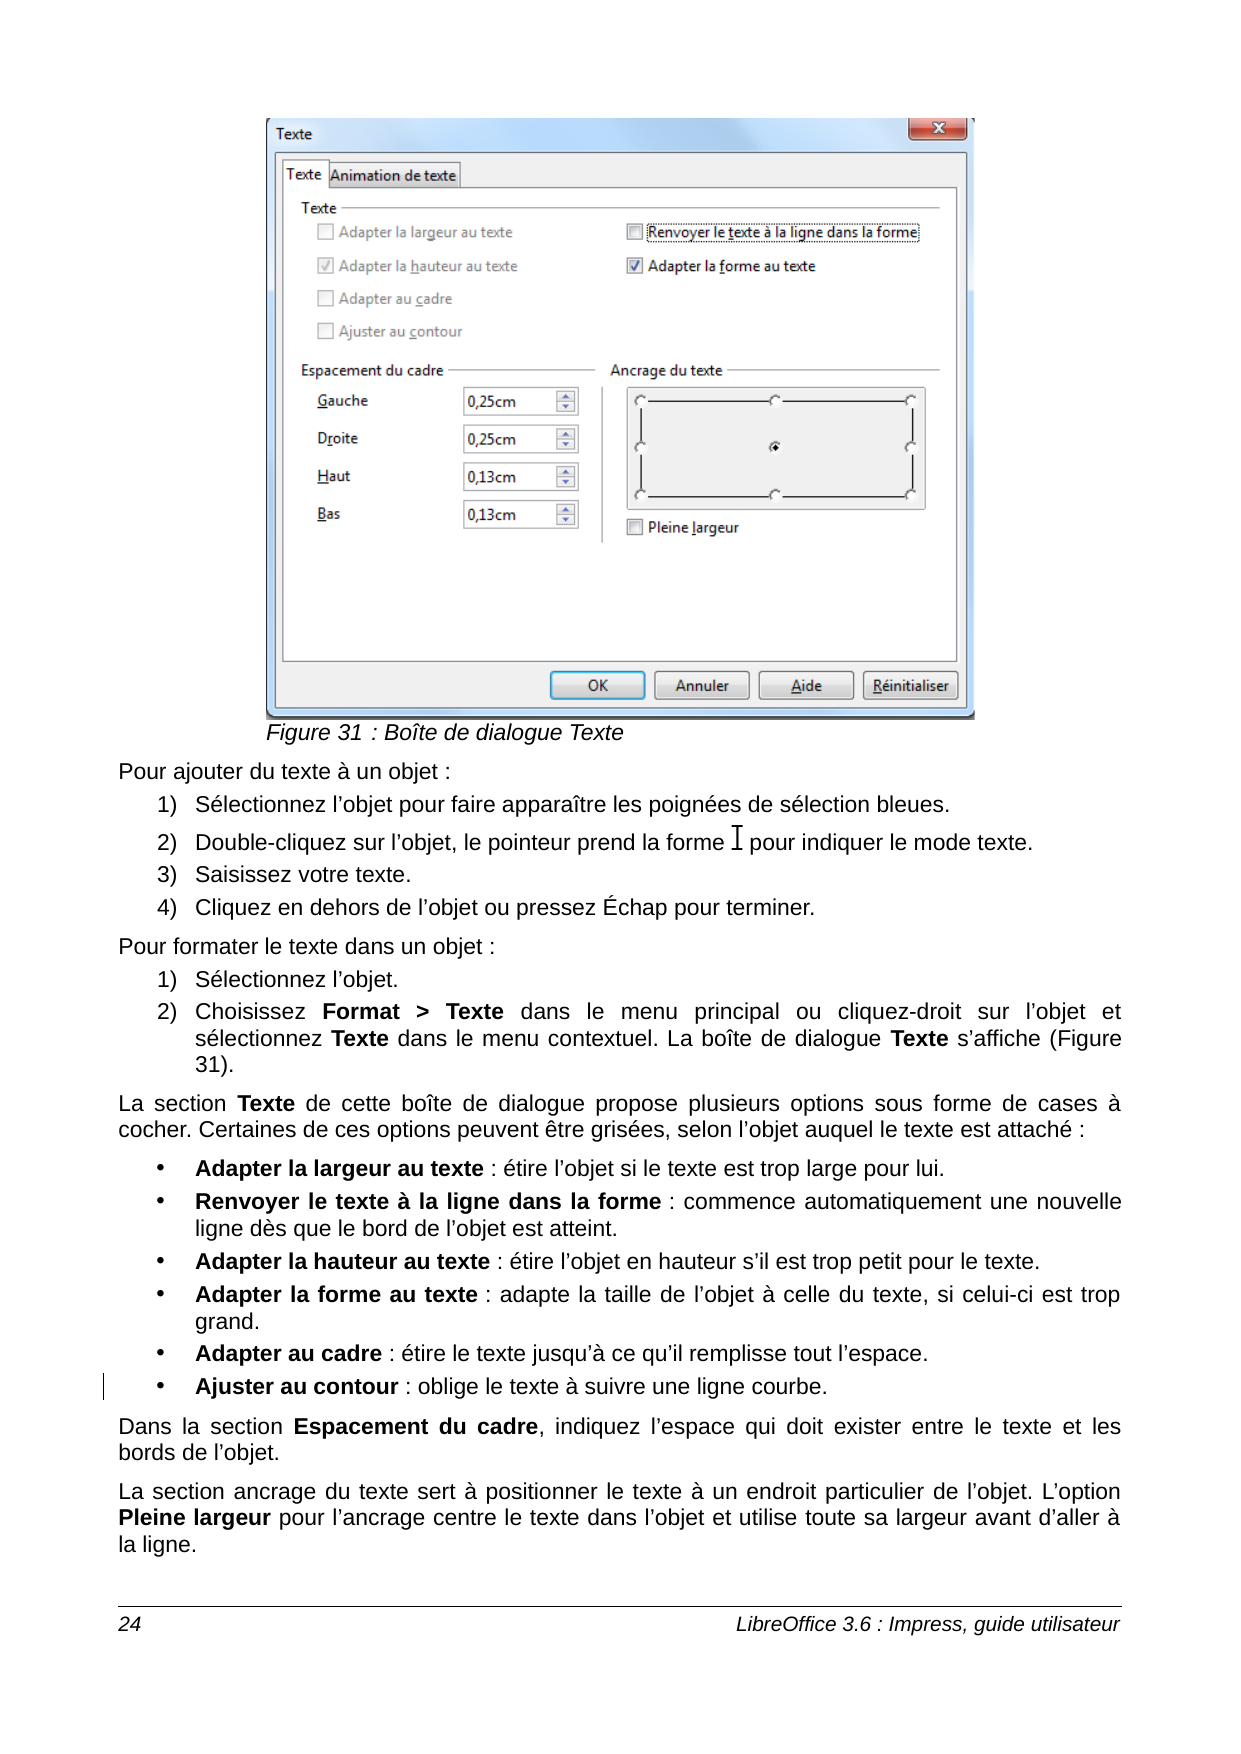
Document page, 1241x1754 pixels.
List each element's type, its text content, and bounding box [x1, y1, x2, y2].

text La section Texte de cette boîte de dialogue propose plusieurs options sous forme de cases à cocher. Certaines de ces options peuvent être grisées, selon l’objet auquel le texte est attaché : [118, 1090, 1122, 1142]
text La section ancrage du texte sert à positionner le texte à un endroit particulier de l’objet. L’option Pleine largeur pour l’ancrage centre le texte dans l’objet et utilise toute sa largeur avant d’aller à la ligne. [118, 1478, 1122, 1557]
picture [731, 823, 743, 851]
list Ajuster au contour : oblige le texte à suivre une ligne courbe. [156, 1373, 1122, 1400]
list Sélectionnez l’objet pour faire apparaître les poignées de sélection bleues. [177, 791, 1122, 817]
list Renvoyer le texte à la ligne dans la forme : commence automatiquement une nouvelle ligne dès que le bord de l’objet est atteint. [156, 1188, 1122, 1241]
list Adapter au cadre : étire le texte jusqu’à ce qu’il remplisse tout l’espace. [156, 1340, 1122, 1367]
list Cliquez en dehors de l’objet ou pressez Échap pour terminer. [177, 894, 1122, 920]
picture [266, 118, 975, 720]
list Pour formater le texte dans un objet : [118, 933, 1122, 959]
list Adapter la hauteur au texte : étire l’objet en hauteur s’il est trop petit pour le texte. [156, 1248, 1122, 1274]
list Sélectionnez l’objet. [177, 966, 1122, 992]
list Double-cliquez sur l’objet, le pointeur prend la forme pour indiquer le mode texte. [177, 824, 1122, 855]
text Dans la section Espacement du cadre, indiquez l’espace qui doit exister entre le texte et les bords de l’objet. [118, 1413, 1122, 1465]
list Adapter la forme au texte : adapte la taille de l’objet à celle du texte, si celui-ci est trop grand. [156, 1281, 1122, 1334]
list Adapter la largeur au texte : étire l’objet si le texte est trop large pour lui. [156, 1155, 1122, 1182]
list Pour ajouter du texte à un objet : [118, 758, 1122, 784]
list Choisissez Format > Texte dans le menu principal ou cliquez-droit sur l’objet et sélectionnez Texte dans le menu contextuel. La boîte de dialogue Texte s’affiche (Figure 31). [177, 998, 1122, 1077]
list Saisissez votre texte. [177, 861, 1122, 888]
text Figure 31 : Boîte de dialogue Texte [266, 720, 974, 746]
